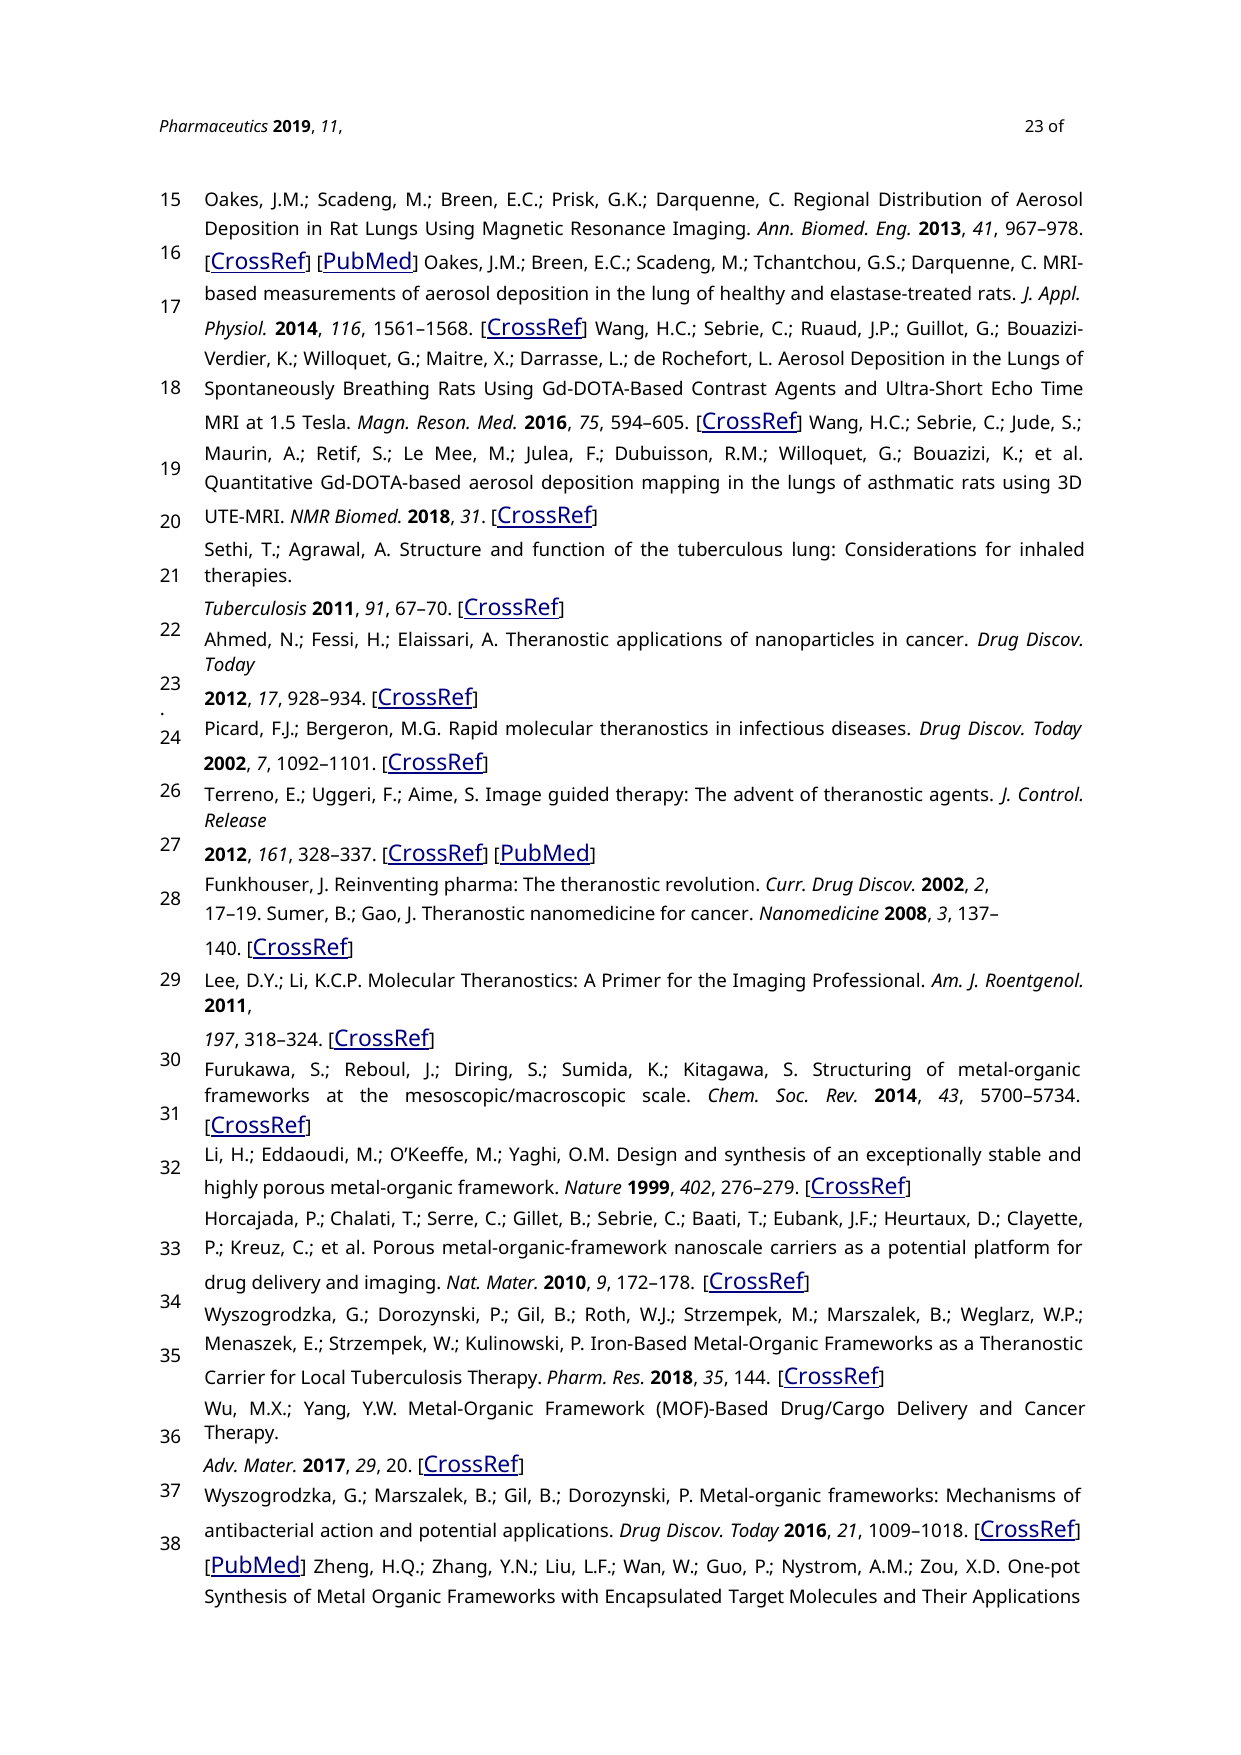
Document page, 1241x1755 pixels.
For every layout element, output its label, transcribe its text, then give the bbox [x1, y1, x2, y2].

text Terreno, E.; Uggeri, F.; Aime, S. Image guided therapy: The advent of theranostic agents. J. Control. Release [204, 782, 1086, 833]
text 34. [159, 1289, 185, 1314]
text 35. [159, 1342, 185, 1368]
text 2012, 161, 328–337. [CrossRef] [PubMed] [204, 836, 1086, 868]
text 26. [159, 778, 185, 803]
text Furukawa, S.; Reboul, J.; Diring, S.; Sumida, K.; Kitagawa, S. Structuring of metal-organic frameworks at the mesoscopic/macroscopic scale. Chem. Soc. Rev. 2014, 43, 5700–5734. [CrossRef] [204, 1056, 1081, 1140]
text 32. [159, 1154, 185, 1179]
text Picard, F.J.; Bergeron, M.G. Rapid molecular theranostics in infectious diseases. Drug Discov. Today 2002, 7, 1092–1101. [CrossRef] [203, 715, 1083, 777]
text 27. [159, 831, 185, 857]
text 15. [159, 186, 185, 211]
text Horcajada, P.; Chalati, T.; Serre, C.; Gillet, B.; Sebrie, C.; Baati, T.; Eubank, J.F.; Heurtaux, D.; Clayette, P.; Kreuz, C.; et al. Porous metal-organic-framework nanoscale carriers as a potential platform for drug delivery and imaging. Nat. Mater. 2010, 9, 172–178. [CrossRef] [204, 1205, 1083, 1296]
text Wyszogrodzka, G.; Marszalek, B.; Gil, B.; Dorozynski, P. Metal-organic frameworks: Mechanisms of antibacterial action and potential applications. Drug Discov. Today 2016, 21, 1009–1018. [CrossRef] [PubMed] Zheng, H.Q.; Zhang, Y.N.; Liu, L.F.; Wan, W.; Guo, P.; Nystrom, A.M.; Zou, X.D. One-pot Synthesis of Metal Organic Frameworks with Encapsulated Target Molecules and Their Applications for Controlled Drug Delivery. J. Am. Chem. Soc. 2016, 138, 962–968. [CrossRef] [PubMed] [204, 1482, 1081, 1610]
text 31. [159, 1100, 185, 1126]
text 197, 318–324. [CrossRef] [203, 1022, 1086, 1053]
text 19. [159, 455, 185, 480]
text 33. [159, 1235, 185, 1260]
text 23 of 25 [1024, 115, 1083, 138]
text 21. [159, 562, 185, 588]
text 2012, 17, 928–934. [CrossRef] [204, 681, 1086, 712]
text Wu, M.X.; Yang, Y.W. Metal-Organic Framework (MOF)-Based Drug/Cargo Delivery and Cancer Therapy. [204, 1396, 1086, 1444]
text Sethi, T.; Agrawal, A. Structure and function of the tuberculous lung: Considerations for inhaled therapies. [204, 536, 1086, 587]
text 30. [159, 1047, 185, 1072]
text 20. [159, 509, 185, 534]
text Li, H.; Eddaoudi, M.; O’Keeffe, M.; Yaghi, O.M. Design and synthesis of an exceptionally stable and highly porous metal-organic framework. Nature 1999, 402, 276–279. [CrossRef] [204, 1141, 1082, 1201]
text Lee, D.Y.; Li, K.C.P. Molecular Theranostics: A Primer for the Imaging Professional. Am. J. Roentgenol. 2011, [204, 967, 1086, 1018]
text 36. [159, 1423, 185, 1449]
text Tuberculosis 2011, 91, 67–70. [CrossRef] [203, 591, 1086, 622]
text Pharmaceutics 2019, 11, 687 [159, 115, 355, 138]
text Funkhouser, J. Reinventing pharma: The theranostic revolution. Curr. Drug Discov. 2002, 2, 17–19. Sumer, B.; Gao, J. Theranostic nanomedicine for cancer. Nanomedicine 2008, 3, 137–140. [CrossRef] [204, 871, 1012, 962]
text 24. [159, 724, 185, 749]
text 29. [159, 966, 185, 991]
text 28. [159, 885, 185, 911]
text 22. [159, 616, 185, 642]
text Adv. Mater. 2017, 29, 20. [CrossRef] [203, 1448, 1086, 1479]
text 23. [159, 670, 185, 721]
text 17. [159, 293, 185, 319]
text Ahmed, N.; Fessi, H.; Elaissari, A. Theranostic applications of nanoparticles in cancer. Drug Discov. Today [204, 626, 1086, 677]
text 38. [159, 1531, 185, 1556]
text Wyszogrodzka, G.; Dorozynski, P.; Gil, B.; Roth, W.J.; Strzempek, M.; Marszalek, B.; Weglarz, W.P.; Menaszek, E.; Strzempek, W.; Kulinowski, P. Iron-Based Metal-Organic Frameworks as a Theranostic Carrier for Local Tuberculosis Therapy. Pharm. Res. 2018, 35, 144. [CrossRef] [204, 1301, 1083, 1392]
text 18. [159, 374, 185, 399]
text Oakes, J.M.; Scadeng, M.; Breen, E.C.; Prisk, G.K.; Darquenne, C. Regional Distribution of Aerosol Deposition in Rat Lungs Using Magnetic Resonance Imaging. Ann. Biomed. Eng. 2013, 41, 967–978. [CrossRef] [PubMed] Oakes, J.M.; Breen, E.C.; Scadeng, M.; Tchantchou, G.S.; Darquenne, C. MRI-based measurements of aerosol deposition in the lung of healthy and elastase-treated rats. J. Appl. Physiol. 2014, 116, 1561–1568. [CrossRef] Wang, H.C.; Sebrie, C.; Ruaud, J.P.; Guillot, G.; Bouazizi-Verdier, K.; Willoquet, G.; Maitre, X.; Darrasse, L.; de Rochefort, L. Aerosol Deposition in the Lungs of Spontaneously Breathing Rats Using Gd-DOTA-Based Contrast Agents and Ultra-Short Echo Time MRI at 1.5 Tesla. Magn. Reson. Med. 2016, 75, 594–605. [CrossRef] Wang, H.C.; Sebrie, C.; Jude, S.; Maurin, A.; Retif, S.; Le Mee, M.; Julea, F.; Dubuisson, R.M.; Willoquet, G.; Bouazizi, K.; et al. Quantitative Gd-DOTA-based aerosol deposition mapping in the lungs of asthmatic rats using 3D UTE-MRI. NMR Biomed. 2018, 31. [CrossRef] [204, 186, 1083, 531]
text 37. [159, 1477, 185, 1502]
text 16. [159, 239, 185, 265]
